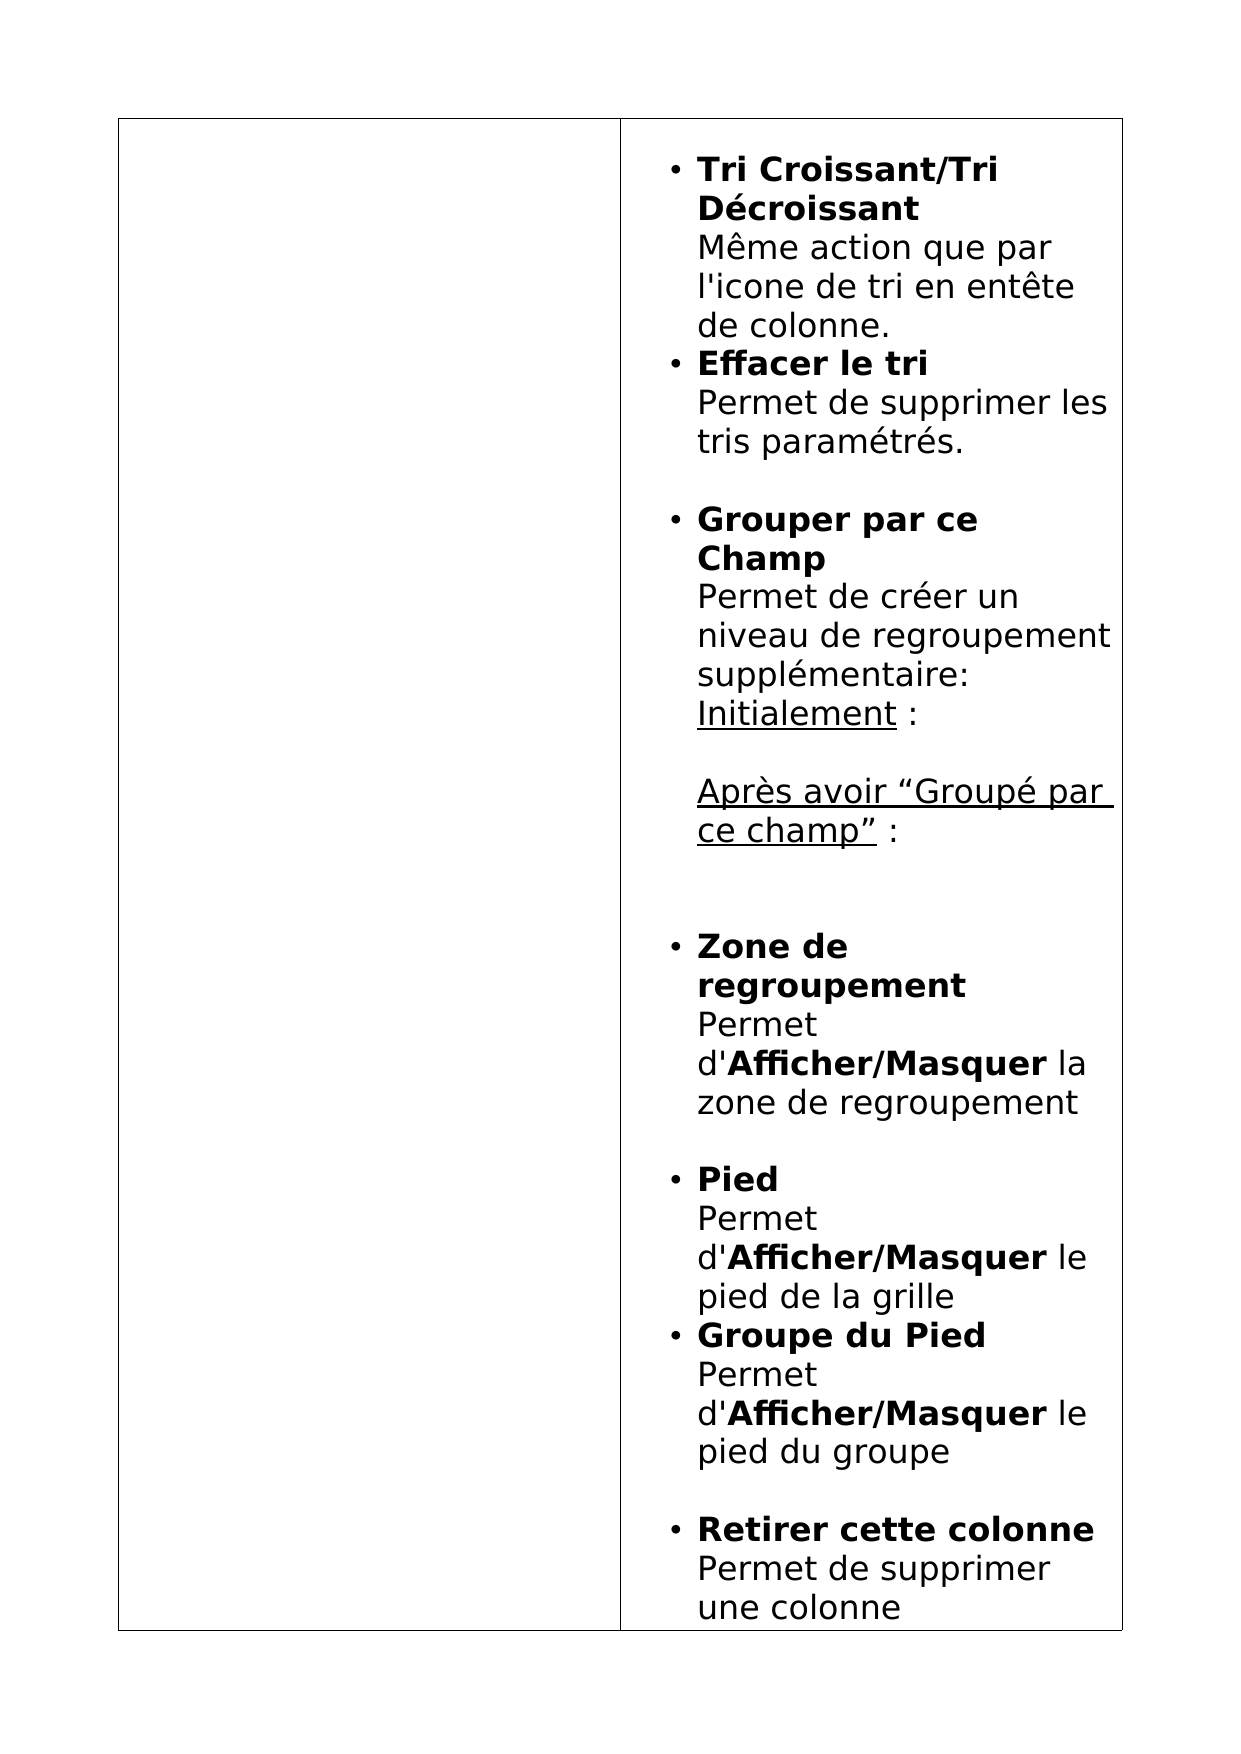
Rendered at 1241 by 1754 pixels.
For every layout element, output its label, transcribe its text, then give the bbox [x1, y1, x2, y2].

table_header Tri Croissant/Tri Décroissant Même action que par l'icone de tri en entête de colonne. Effacer le tri Permet de supprimer les tris paramétrés. Grouper par ce Champ Permet de créer un niveau de regroupement supplémentaire: Initialement : Après avoir “Groupé par ce champ” : Zone de regroupement Permet d'Afficher/Masquer la zone de regroupement Pied Permet d'Afficher/Masquer le pied de la grille Groupe du Pied Permet d'Afficher/Masquer le pied du groupe Retirer cette colonne Permet de supprimer une colonne Sélecteur de champ Présente uniquement les champs disponibles, non positionnés dans le tableau. Contrairement à l'étoile qui permet juste une sélection des colonnes à afficher, le sélecteur de champs permet de les placer directement à l'endroit désiré par un simple Glisser-Déposer : Best Fit Permet d'optimiser automatiquement la largeur de la colonne sélectionnée Best Fit (all columns) Permet d'optimiser automatiquement la largeur de toutes les colonnes [621, 119, 1122, 1630]
table_header [119, 119, 620, 1630]
